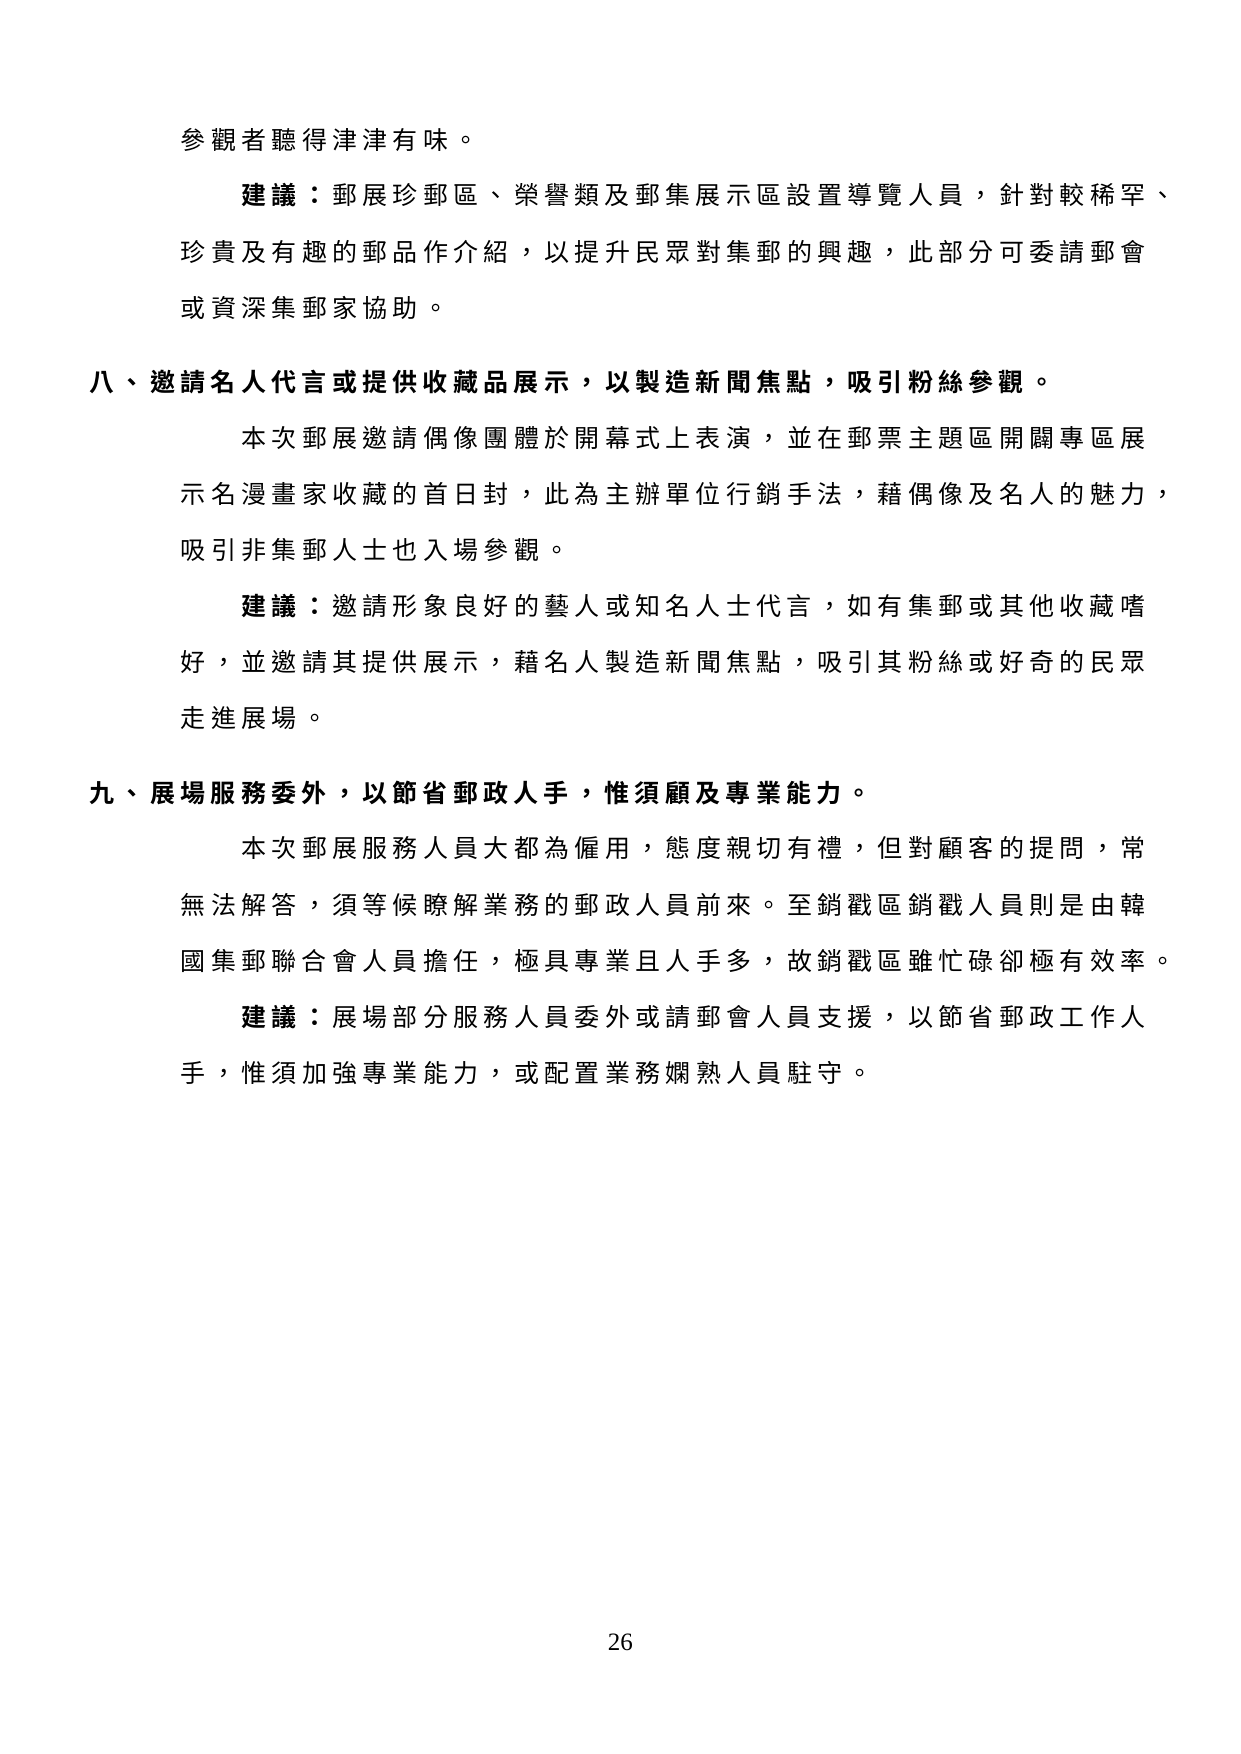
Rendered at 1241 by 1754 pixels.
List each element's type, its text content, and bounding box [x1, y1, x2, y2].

text 八、邀請名人代言或提供收藏品展示，以製造新聞焦點，吸引粉絲參觀。 [89, 362, 1151, 399]
text 建議：邀請形象良好的藝人或知名人士代言，如有集郵或其他收藏嗜好，並邀請其提供展示，藉名人製造新聞焦點，吸引其粉絲或好奇的民眾走進展場。 [150, 586, 1151, 736]
text 本次郵展邀請偶像團體於開幕式上表演，並在郵票主題區開闢專區展示名漫畫家收藏的首日封，此為主辦單位行銷手法，藉偶像及名人的魅力，吸引非集郵人士也入場參觀。 [150, 418, 1151, 568]
text 建議：展場部分服務人員委外或請郵會人員支援，以節省郵政工作人手，惟須加強專業能力，或配置業務嫻熟人員駐守。 [150, 996, 1151, 1090]
text 本次郵展服務人員大都為僱用，態度親切有禮，但對顧客的提問，常無法解答，須等候瞭解業務的郵政人員前來。至銷戳區銷戳人員則是由韓國集郵聯合會人員擔任，極具專業且人手多，故銷戳區雖忙碌卻極有效率。 [150, 828, 1151, 978]
text 參觀者聽得津津有味。 [150, 119, 1151, 157]
text 建議：郵展珍郵區、榮譽類及郵集展示區設置導覽人員，針對較稀罕、珍貴及有趣的郵品作介紹，以提升民眾對集郵的興趣，此部分可委請郵會或資深集郵家協助。 [150, 175, 1151, 325]
text 九、展場服務委外，以節省郵政人手，惟須顧及專業能力。 [89, 773, 1151, 810]
